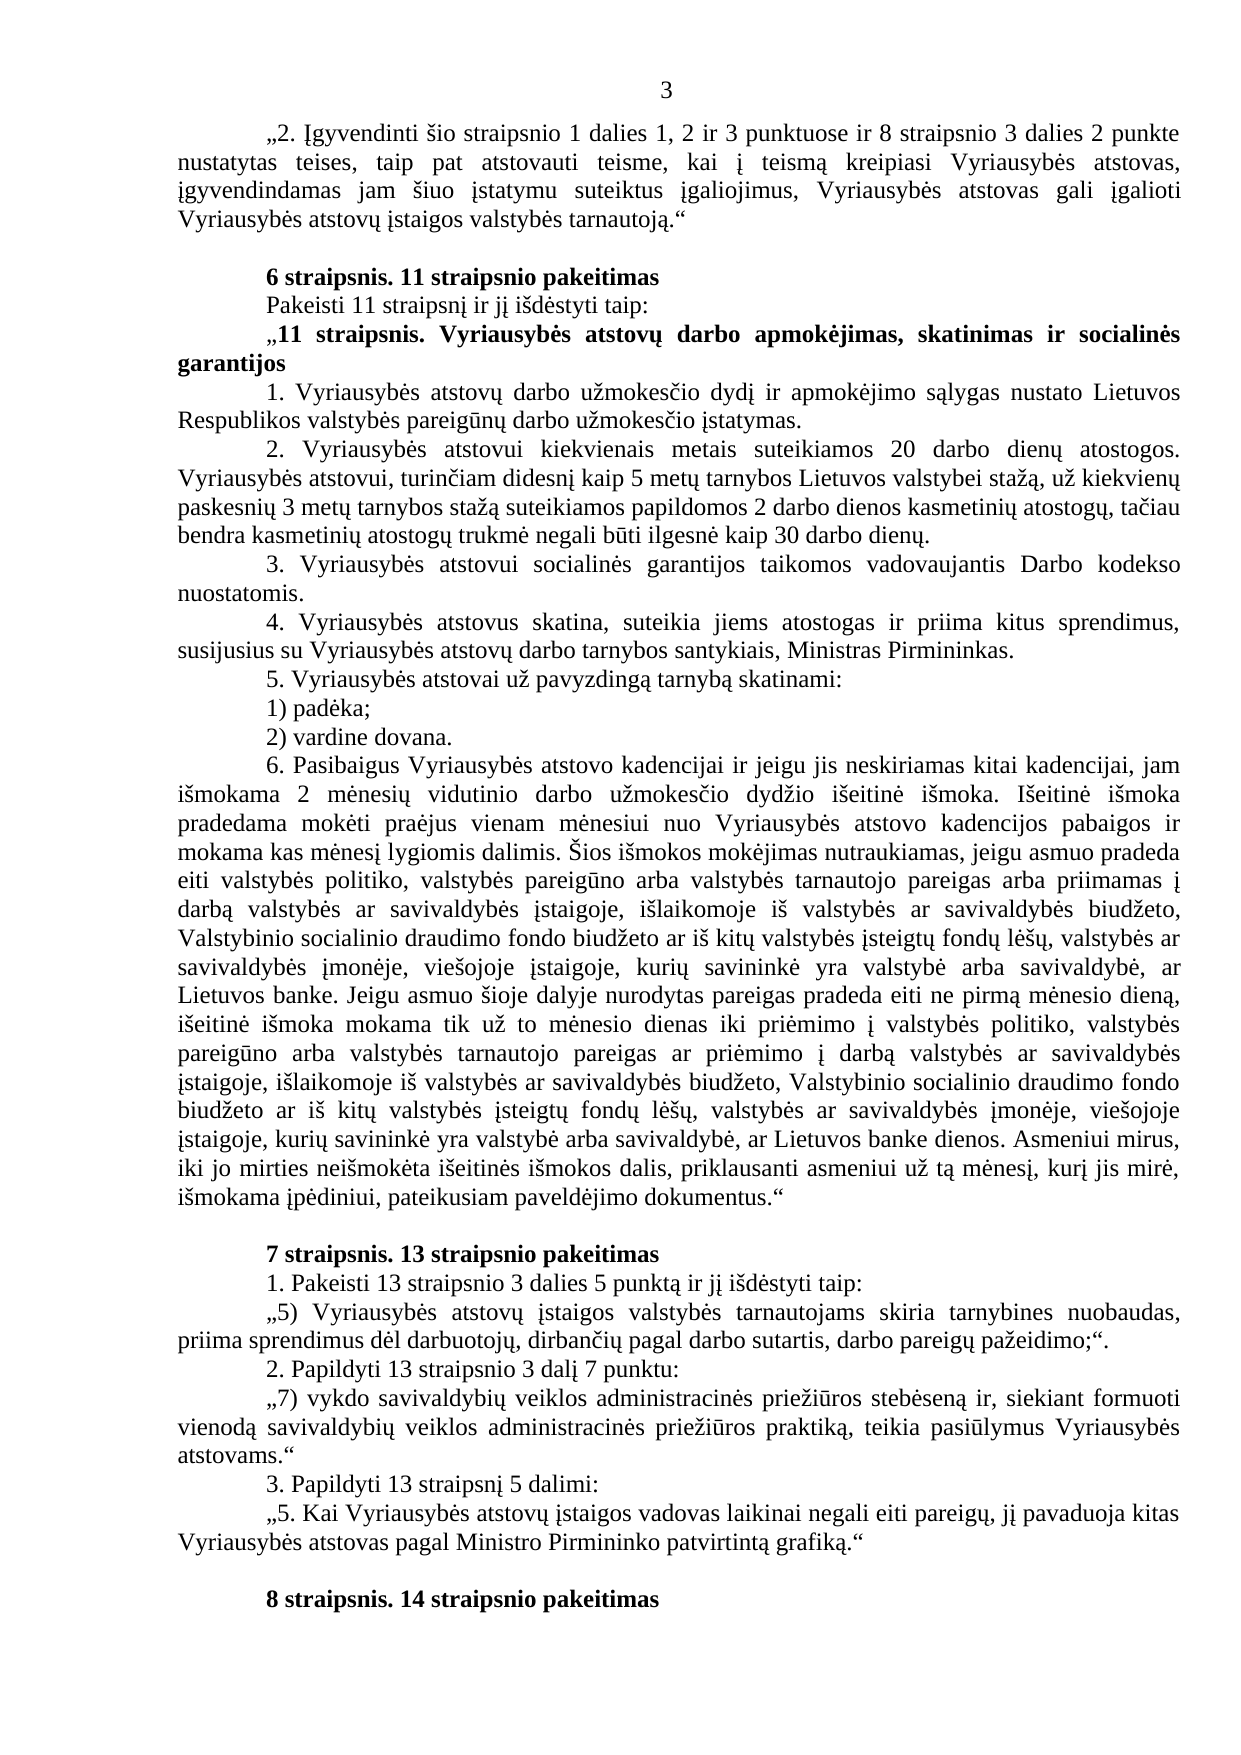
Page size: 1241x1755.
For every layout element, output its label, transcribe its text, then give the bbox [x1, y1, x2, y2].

text 7 straipsnis. 13 straipsnio pakeitimas [177, 1239, 1181, 1268]
text „7) vykdo savivaldybių veiklos administracinės priežiūros stebėseną ir, siekiant formuoti vienodą savivaldybių veiklos administracinės priežiūros praktiką, teikia pasiūlymus Vyriausybės atstovams.“ [177, 1383, 1181, 1469]
text 6 straipsnis. 11 straipsnio pakeitimas [177, 262, 1181, 291]
text „2. Įgyvendinti šio straipsnio 1 dalies 1, 2 ir 3 punktuose ir 8 straipsnio 3 dalies 2 punkte nustatytas teises, taip pat atstovauti teisme, kai į teismą kreipiasi Vyriausybės atstovas, įgyvendindamas jam šiuo įstatymu suteiktus įgaliojimus, Vyriausybės atstovas gali įgalioti Vyriausybės atstovų įstaigos valstybės tarnautoją.“ [177, 118, 1181, 233]
text 4. Vyriausybės atstovus skatina, suteikia jiems atostogas ir priima kitus sprendimus, susijusius su Vyriausybės atstovų darbo tarnybos santykiais, Ministras Pirmininkas. [177, 607, 1181, 664]
text 2. Vyriausybės atstovui kiekvienais metais suteikiamos 20 darbo dienų atostogos. Vyriausybės atstovui, turinčiam didesnį kaip 5 metų tarnybos Lietuvos valstybei stažą, už kiekvienų paskesnių 3 metų tarnybos stažą suteikiamos papildomos 2 darbo dienos kasmetinių atostogų, tačiau bendra kasmetinių atostogų trukmė negali būti ilgesnė kaip 30 darbo dienų. [177, 434, 1181, 549]
text 1. Vyriausybės atstovų darbo užmokesčio dydį ir apmokėjimo sąlygas nustato Lietuvos Respublikos valstybės pareigūnų darbo užmokesčio įstatymas. [177, 377, 1181, 434]
text „11 straipsnis. Vyriausybės atstovų darbo apmokėjimas, skatinimas ir socialinės garantijos [177, 319, 1181, 377]
text 5. Vyriausybės atstovai už pavyzdingą tarnybą skatinami: [177, 664, 1181, 693]
text 6. Pasibaigus Vyriausybės atstovo kadencijai ir jeigu jis neskiriamas kitai kadencijai, jam išmokama 2 mėnesių vidutinio darbo užmokesčio dydžio išeitinė išmoka. Išeitinė išmoka pradedama mokėti praėjus vienam mėnesiui nuo Vyriausybės atstovo kadencijos pabaigos ir mokama kas mėnesį lygiomis dalimis. Šios išmokos mokėjimas nutraukiamas, jeigu asmuo pradeda eiti valstybės politiko, valstybės pareigūno arba valstybės tarnautojo pareigas arba priimamas į darbą valstybės ar savivaldybės įstaigoje, išlaikomoje iš valstybės ar savivaldybės biudžeto, Valstybinio socialinio draudimo fondo biudžeto ar iš kitų valstybės įsteigtų fondų lėšų, valstybės ar savivaldybės įmonėje, viešojoje įstaigoje, kurių savininkė yra valstybė arba savivaldybė, ar Lietuvos banke. Jeigu asmuo šioje dalyje nurodytas pareigas pradeda eiti ne pirmą mėnesio dieną, išeitinė išmoka mokama tik už to mėnesio dienas iki priėmimo į valstybės politiko, valstybės pareigūno arba valstybės tarnautojo pareigas ar priėmimo į darbą valstybės ar savivaldybės įstaigoje, išlaikomoje iš valstybės ar savivaldybės biudžeto, Valstybinio socialinio draudimo fondo biudžeto ar iš kitų valstybės įsteigtų fondų lėšų, valstybės ar savivaldybės įmonėje, viešojoje įstaigoje, kurių savininkė yra valstybė arba savivaldybė, ar Lietuvos banke dienos. Asmeniui mirus, iki jo mirties neišmokėta išeitinės išmokos dalis, priklausanti asmeniui už tą mėnesį, kurį jis mirė, išmokama įpėdiniui, pateikusiam paveldėjimo dokumentus.“ [177, 751, 1181, 1211]
text „5) Vyriausybės atstovų įstaigos valstybės tarnautojams skiria tarnybines nuobaudas, priima sprendimus dėl darbuotojų, dirbančių pagal darbo sutartis, darbo pareigų pažeidimo;“. [177, 1297, 1181, 1354]
text 2. Papildyti 13 straipsnio 3 dalį 7 punktu: [177, 1354, 1181, 1383]
text 3. Vyriausybės atstovui socialinės garantijos taikomos vadovaujantis Darbo kodekso nuostatomis. [177, 549, 1181, 607]
text 8 straipsnis. 14 straipsnio pakeitimas [177, 1584, 1181, 1613]
text 1. Pakeisti 13 straipsnio 3 dalies 5 punktą ir jį išdėstyti taip: [177, 1268, 1181, 1297]
text Pakeisti 11 straipsnį ir jį išdėstyti taip: [177, 291, 1181, 319]
text 3. Papildyti 13 straipsnį 5 dalimi: [177, 1469, 1181, 1498]
text „5. Kai Vyriausybės atstovų įstaigos vadovas laikinai negali eiti pareigų, jį pavaduoja kitas Vyriausybės atstovas pagal Ministro Pirmininko patvirtintą grafiką.“ [177, 1498, 1181, 1556]
text 2) vardine dovana. [177, 722, 1181, 751]
text 1) padėka; [177, 693, 1181, 722]
